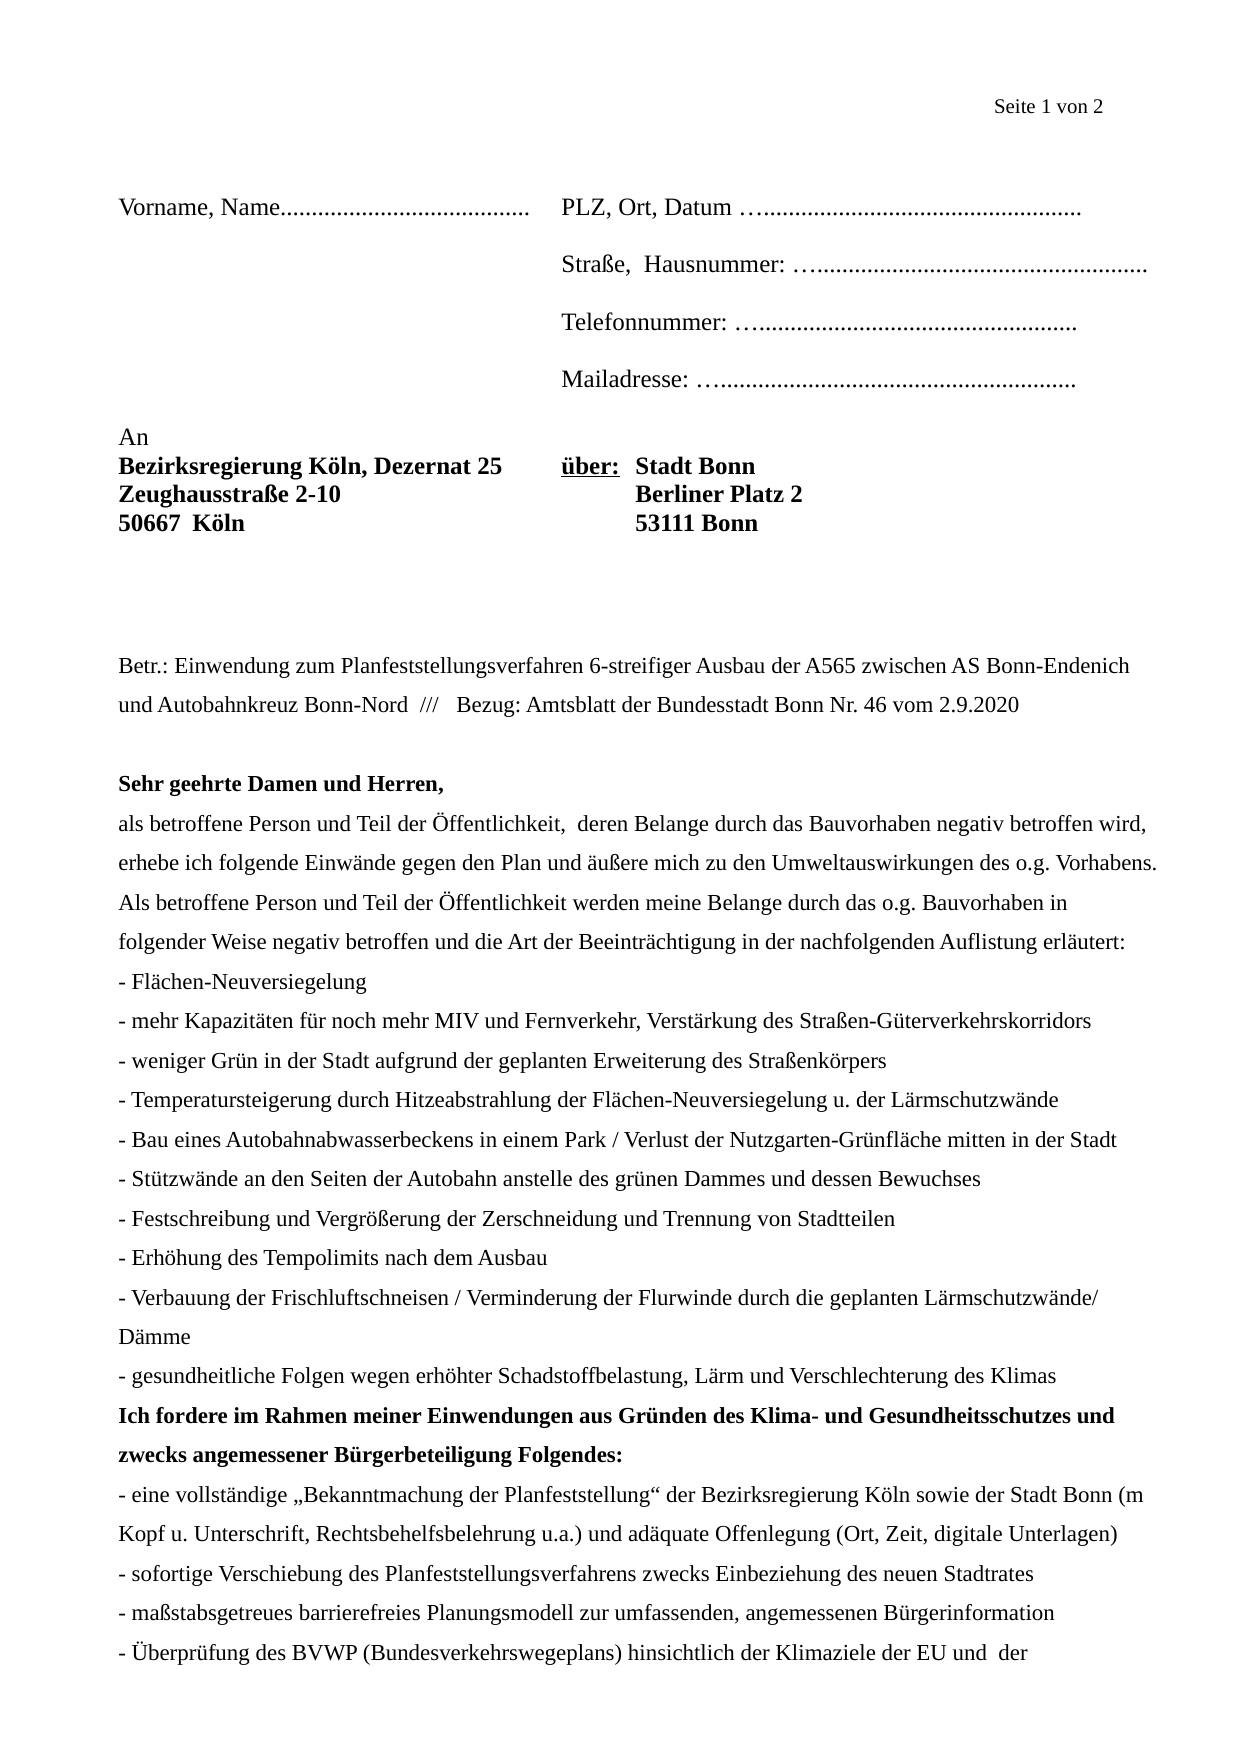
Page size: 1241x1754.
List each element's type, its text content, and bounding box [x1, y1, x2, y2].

text - Bau eines Autobahnabwasserbeckens in einem Park / Verlust der Nutzgarten-Grünfläche mitten in der Stadt [118, 1126, 1160, 1152]
text Vorname, Name........................................ PLZ, Ort, Datum …................................................... [118, 192, 1160, 221]
text Straße, Hausnummer: …..................................................... [118, 249, 1160, 278]
text - weniger Grün in der Stadt aufgrund der geplanten Erweiterung des Straßenkörpers - Temperatursteigerung durch Hitzeabstrahlung der Flächen-Neuversiegelung u. der Lärmschutzwände [118, 1047, 1160, 1113]
text - Erhöhung des Tempolimits nach dem Ausbau - Verbauung der Frischluftschneisen / Verminderung der Flurwinde durch die geplanten Lärmschutzwände/ Dämme - gesundheitliche Folgen wegen erhöhter Schadstoffbelastung, Lärm und Verschlechterung des Klimas Ich fordere im Rahmen meiner Einwendungen aus Gründen des Klima- und Gesundheitsschutzes und zwecks angemessener Bürgerbeteiligung Folgendes: [118, 1244, 1160, 1468]
text Mailadresse: …......................................................... [118, 364, 1160, 393]
text als betroffene Person und Teil der Öffentlichkeit, deren Belange durch das Bauvorhaben negativ betroffen wird, erhebe ich folgende Einwände gegen den Plan und äußere mich zu den Umweltauswirkungen des o.g. Vorhabens. Als betroffene Person und Teil der Öffentlichkeit werden meine Belange durch das o.g. Bauvorhaben in folgender Weise negativ betroffen und die Art der Beeinträchtigung in der nachfolgenden Auflistung erläutert: - Flächen-Neuversiegelung - mehr Kapazitäten für noch mehr MIV und Fernverkehr, Verstärkung des Straßen-Güterverkehrskorridors [118, 810, 1160, 1034]
text Zeughausstraße 2-10 Berliner Platz 2 50667 Köln 53111 Bonn [118, 479, 1160, 566]
text Sehr geehrte Damen und Herren, [118, 770, 1160, 797]
text - Festschreibung und Vergrößerung der Zerschneidung und Trennung von Stadtteilen [118, 1205, 1160, 1231]
text Betr.: Einwendung zum Planfeststellungsverfahren 6-streifiger Ausbau der A565 zwischen AS Bonn-Endenich und Autobahnkreuz Bonn-Nord /// Bezug: Amtsblatt der Bundesstadt Bonn Nr. 46 vom 2.9.2020 [118, 652, 1160, 718]
text - eine vollständige „Bekanntmachung der Planfeststellung“ der Bezirksregierung Köln sowie der Stadt Bonn (m Kopf u. Unterschrift, Rechtsbehelfsbelehrung u.a.) und adäquate Offenlegung (Ort, Zeit, digitale Unterlagen) - sofortige Verschiebung des Planfeststellungsverfahrens zwecks Einbeziehung des neuen Stadtrates - maßstabsgetreues barrierefreies Planungsmodell zur umfassenden, angemessenen Bürgerinformation [118, 1481, 1160, 1626]
text An Bezirksregierung Köln, Dezernat 25 über: Stadt Bonn [118, 422, 1160, 479]
text Telefonnummer: …................................................... [118, 307, 1160, 364]
text - Überprüfung des BVWP (Bundesverkehrswegeplans) hinsichtlich der Klimaziele der EU und der [118, 1639, 1160, 1665]
text - Stützwände an den Seiten der Autobahn anstelle des grünen Dammes und dessen Bewuchses [118, 1165, 1160, 1192]
